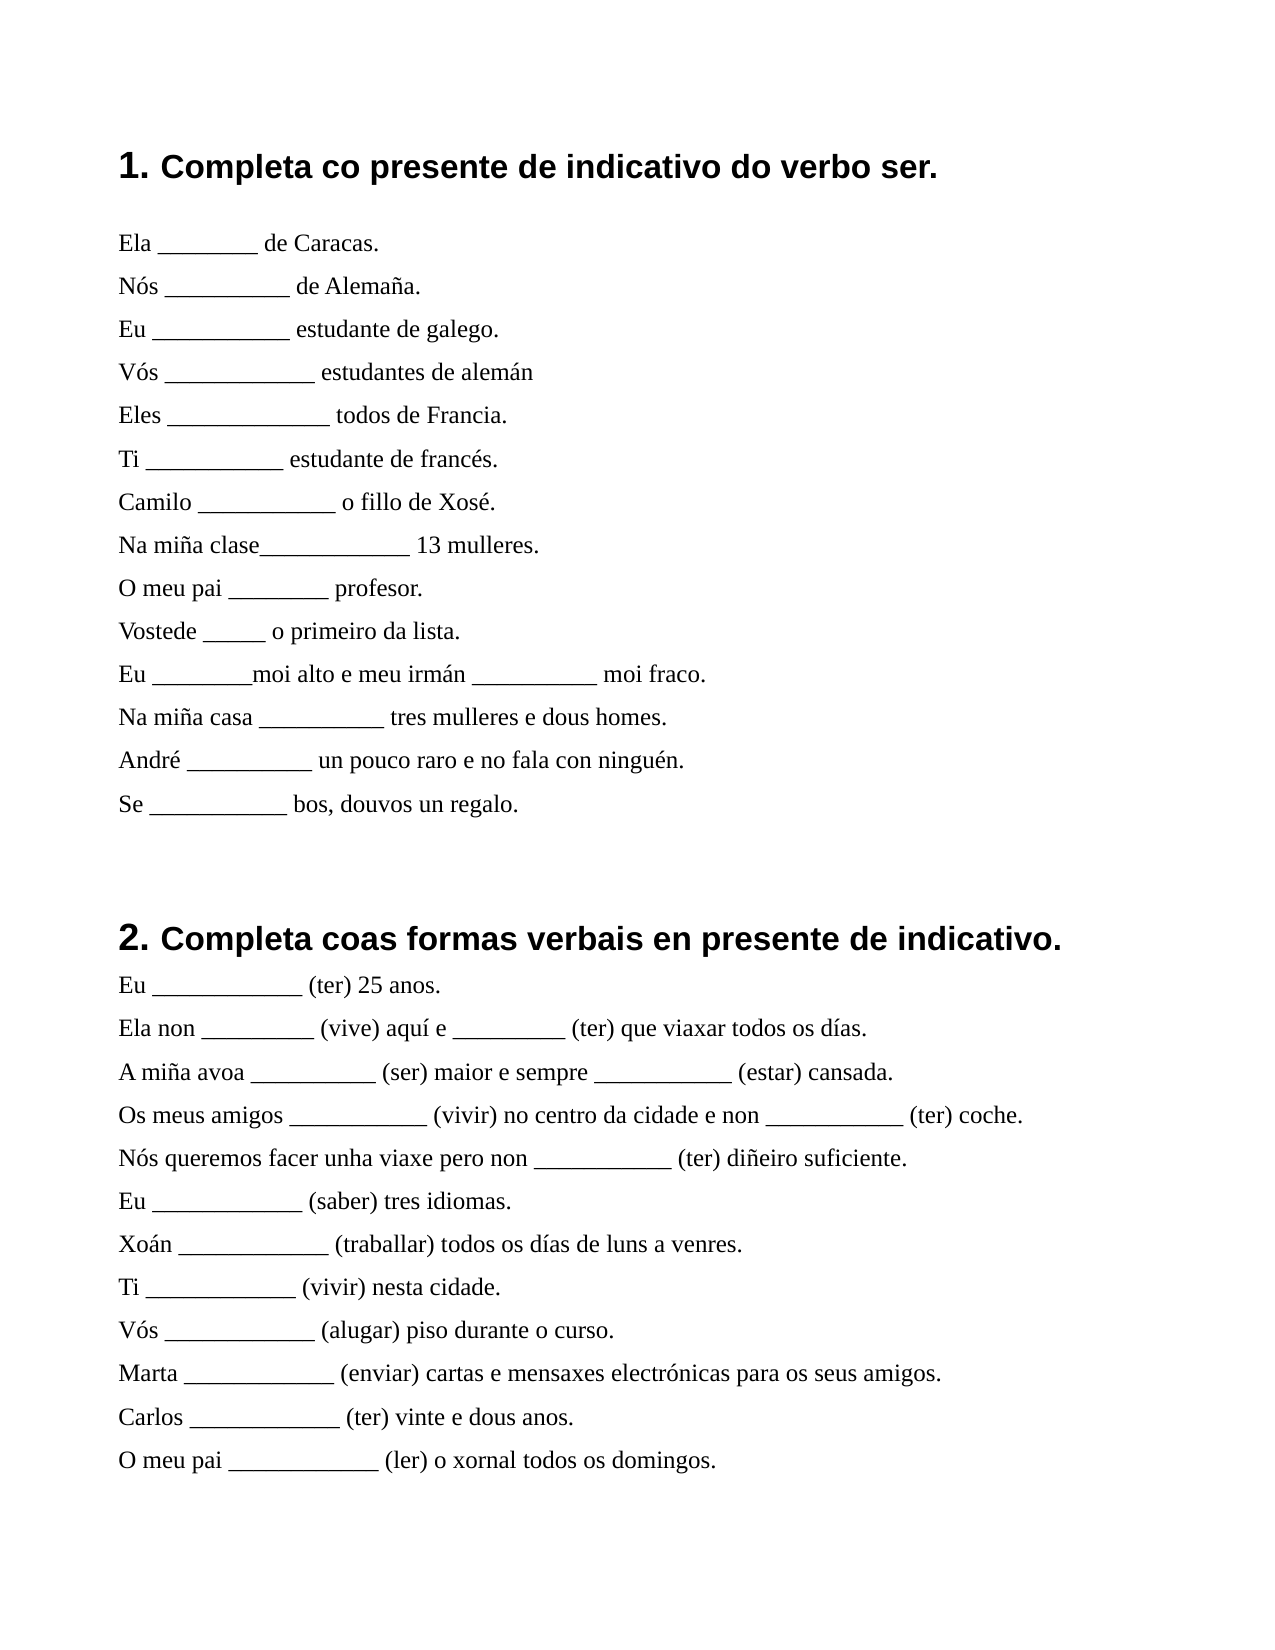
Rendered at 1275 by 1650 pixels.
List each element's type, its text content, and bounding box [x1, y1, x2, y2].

text Vós ____________ estudantes de alemán [118, 357, 1157, 386]
text Nós __________ de Alemaña. [118, 271, 1157, 300]
text Nós queremos facer unha viaxe pero non ___________ (ter) diñeiro suficiente. [118, 1143, 1157, 1172]
text Vós ____________ (alugar) piso durante o curso. [118, 1315, 1157, 1344]
subtitle 2. Completa coas formas verbais en presente de indicativo. [118, 914, 1157, 958]
text Xoán ____________ (traballar) todos os días de luns a venres. [118, 1229, 1157, 1258]
text Na miña casa __________ tres mulleres e dous homes. [118, 702, 1157, 731]
text Vostede _____ o primeiro da lista. [118, 616, 1157, 645]
text A miña avoa __________ (ser) maior e sempre ___________ (estar) cansada. [118, 1057, 1157, 1085]
text Eles _____________ todos de Francia. [118, 401, 1157, 429]
text Camilo ___________ o fillo de Xosé. [118, 487, 1157, 516]
text O meu pai ________ profesor. [118, 573, 1157, 602]
text Carlos ____________ (ter) vinte e dous anos. [118, 1402, 1157, 1430]
text Marta ____________ (enviar) cartas e mensaxes electrónicas para os seus amigos. [118, 1358, 1157, 1387]
text Eu ________moi alto e meu irmán __________ moi fraco. [118, 659, 1157, 688]
text Eu ____________ (saber) tres idiomas. [118, 1186, 1157, 1215]
subtitle 1. Completa co presente de indicativo do verbo ser. [118, 143, 1157, 187]
text Ti ____________ (vivir) nesta cidade. [118, 1272, 1157, 1301]
text O meu pai ____________ (ler) o xornal todos os domingos. [118, 1445, 1157, 1473]
text Ti ___________ estudante de francés. [118, 444, 1157, 472]
text Ela ________ de Caracas. [118, 228, 1157, 257]
text Eu ___________ estudante de galego. [118, 314, 1157, 343]
text Na miña clase____________ 13 mulleres. [118, 530, 1157, 559]
text Os meus amigos ___________ (vivir) no centro da cidade e non ___________ (ter) coche. [118, 1100, 1157, 1128]
text Ela non _________ (vive) aquí e _________ (ter) que viaxar todos os días. [118, 1013, 1157, 1042]
text Se ___________ bos, douvos un regalo. [118, 789, 1157, 817]
text Eu ____________ (ter) 25 anos. [118, 970, 1157, 999]
text André __________ un pouco raro e no fala con ninguén. [118, 746, 1157, 774]
